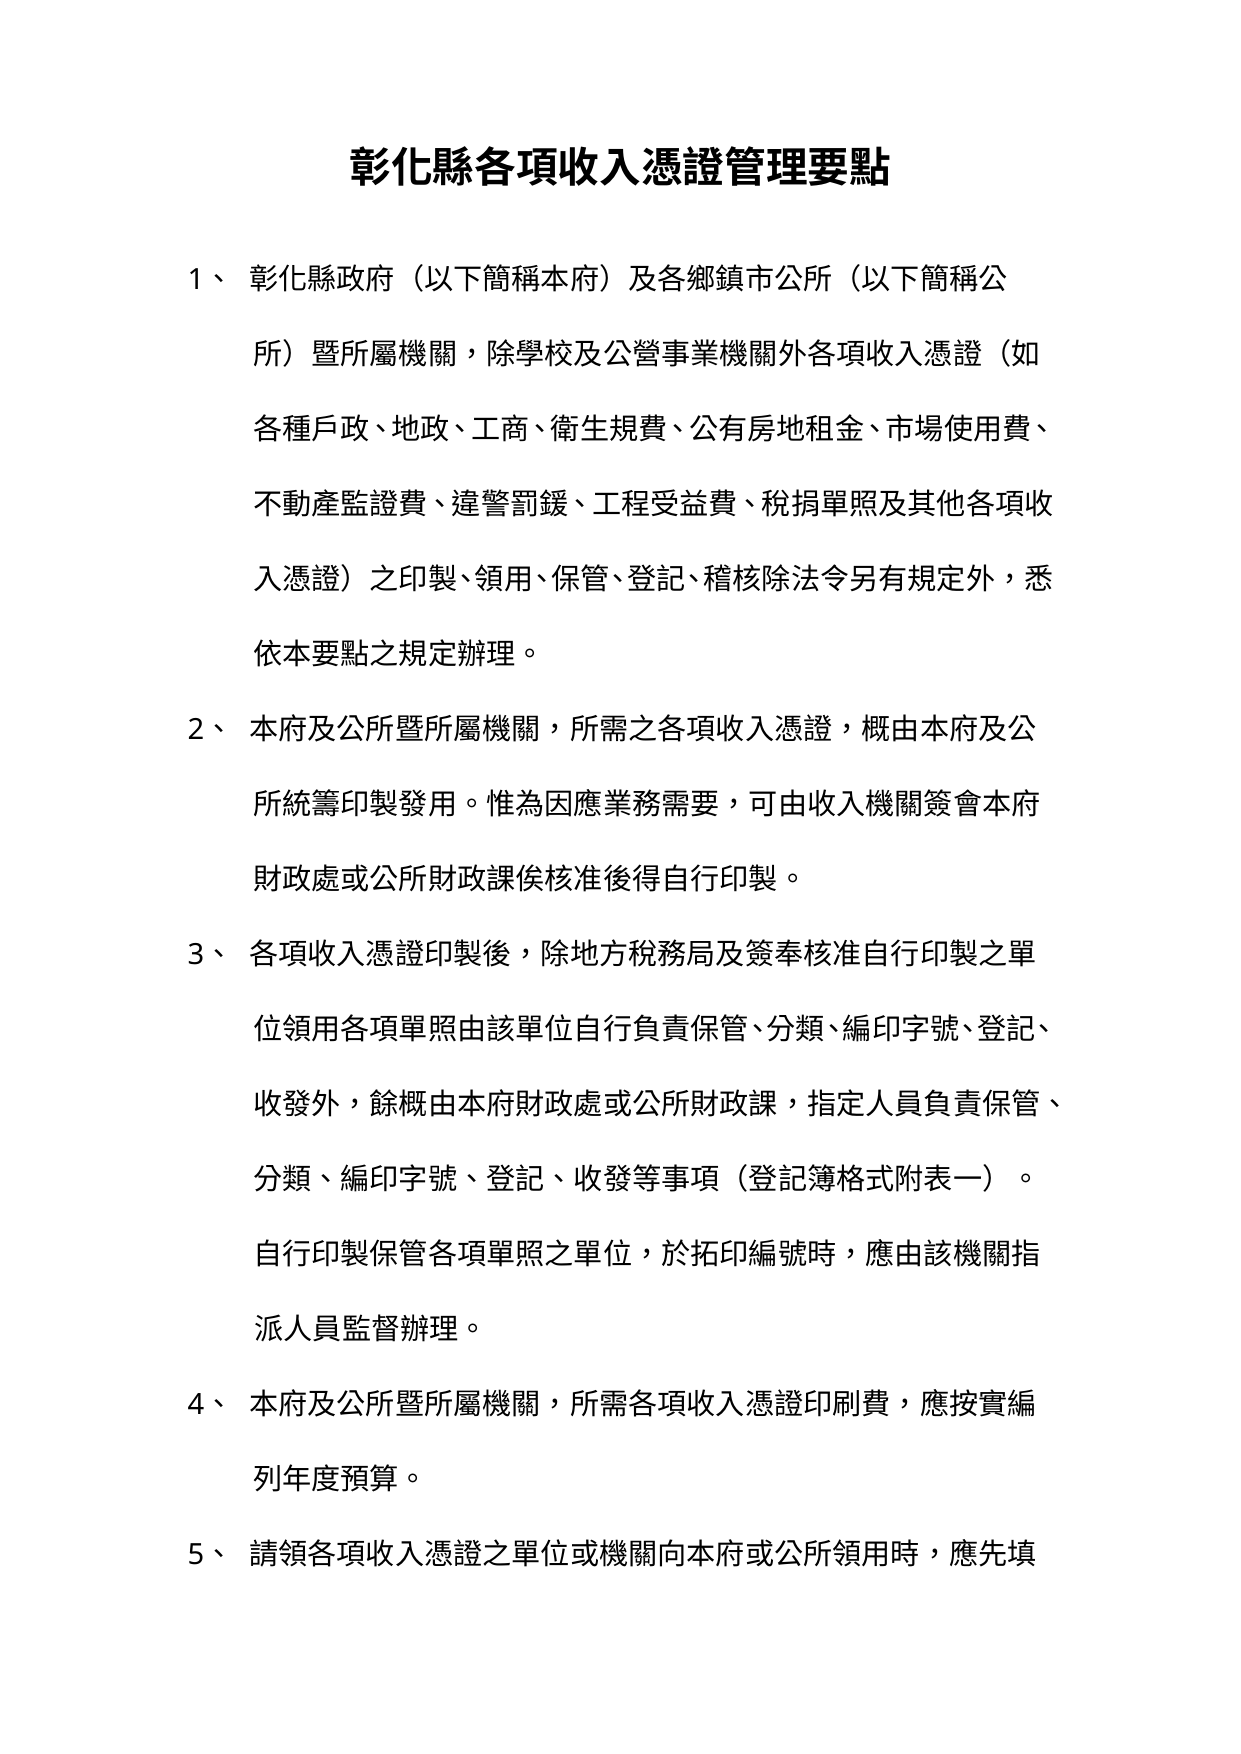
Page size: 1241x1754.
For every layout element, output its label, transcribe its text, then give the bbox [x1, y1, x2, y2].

text 自行印製保管各項單照之單位，於拓印編號時，應由該機關指派人員監督辦理。 [253, 1214, 1053, 1364]
list 本府及公所暨所屬機關，所需各項收入憑證印刷費，應按實編列年度預算。 [187, 1364, 1053, 1514]
list 各項收入憑證印製後，除地方稅務局及簽奉核准自行印製之單位領用各項單照由該單位自行負責保管、分類、編印字號、登記、收發外，餘概由本府財政處或公所財政課，指定人員負責保管、分類、編印字號、登記、收發等事項（登記簿格式附表一）。 [187, 914, 1053, 1214]
list 彰化縣政府（以下簡稱本府）及各鄉鎮市公所（以下簡稱公所）暨所屬機關，除學校及公營事業機關外各項收入憑證（如各種戶政、地政、工商、衛生規費、公有房地租金、市場使用費、不動產監證費、違警罰鍰、工程受益費、稅捐單照及其他各項收入憑證）之印製、領用、保管、登記、稽核除法令另有規定外，悉依本要點之規定辦理。 [187, 239, 1053, 689]
list 請領各項收入憑證之單位或機關向本府或公所領用時，應先填 [187, 1514, 1053, 1589]
text 彰化縣各項收入憑證管理要點 [187, 127, 1053, 202]
list 本府及公所暨所屬機關，所需之各項收入憑證，概由本府及公所統籌印製發用。惟為因應業務需要，可由收入機關簽會本府財政處或公所財政課俟核准後得自行印製。 [187, 689, 1053, 914]
